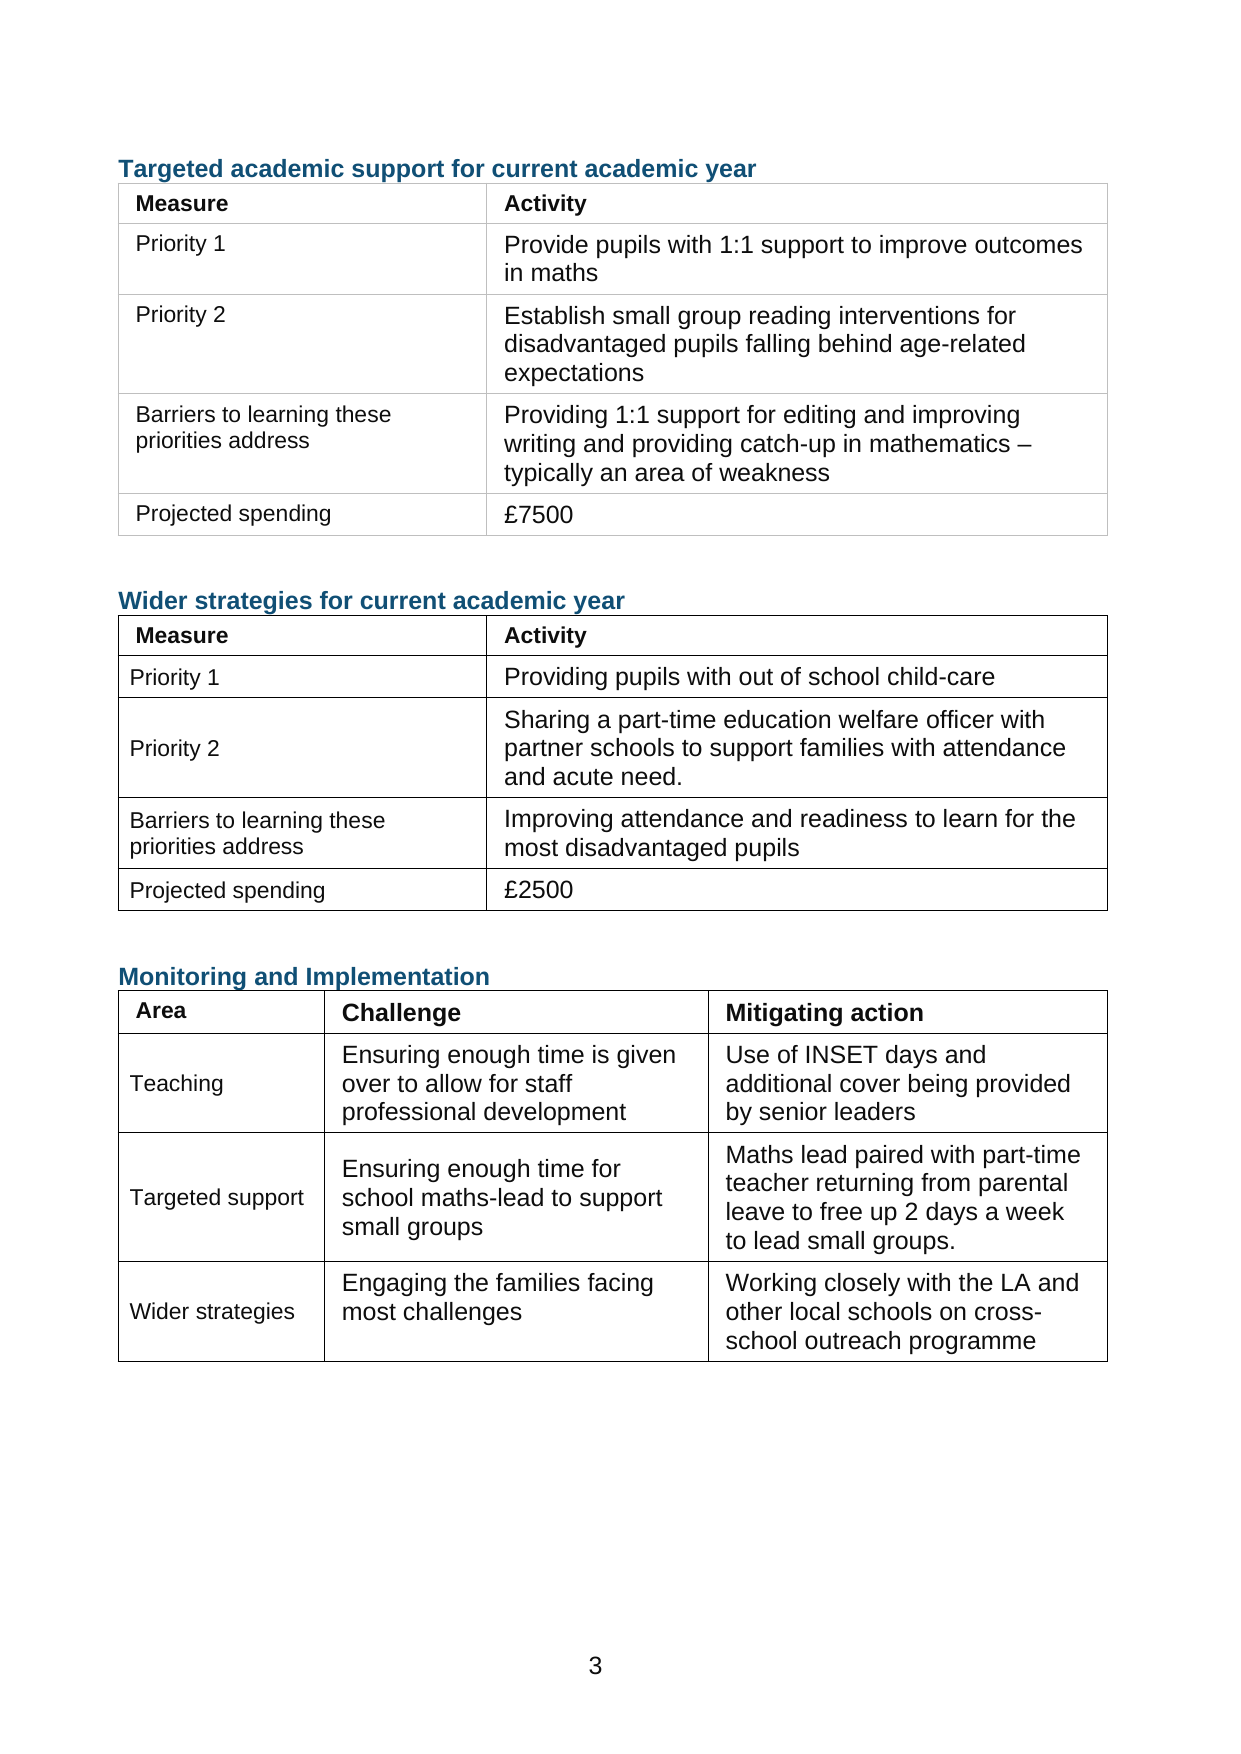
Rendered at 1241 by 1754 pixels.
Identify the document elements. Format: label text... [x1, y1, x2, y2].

subtitle Monitoring and Implementation [118, 961, 1181, 990]
table_cell Ensuring enough time is given over to allow for staff professional development [325, 1034, 708, 1132]
table_cell Projected spending [119, 494, 486, 535]
subtitle Targeted academic support for current academic year [118, 154, 1181, 182]
table_cell Priority 2 [119, 295, 486, 393]
table_cell Improving attendance and readiness to learn for the most disadvantaged pupils [487, 798, 1107, 868]
table_cell £7500 [487, 494, 1107, 535]
table_header Activity [487, 616, 1107, 655]
table_cell Barriers to learning these priorities address [119, 394, 486, 493]
table_cell Establish small group reading interventions for disadvantaged pupils falling behind age-related expectations [487, 295, 1107, 393]
table_cell Priority 2 [119, 698, 486, 797]
table_header Activity [487, 184, 1107, 222]
table_cell Providing 1:1 support for editing and improving writing and providing catch-up in mathematics – typically an area of weakness [487, 394, 1107, 493]
table_cell Ensuring enough time for school maths-lead to support small groups [325, 1133, 708, 1261]
table_cell Working closely with the LA and other local schools on cross-school outreach programme [709, 1262, 1107, 1361]
table_header Challenge [325, 991, 708, 1032]
table_cell Barriers to learning these priorities address [119, 798, 486, 868]
table_cell Sharing a part-time education welfare officer with partner schools to support families with attendance and acute need. [487, 698, 1107, 797]
table_cell Providing pupils with out of school child-care [487, 656, 1107, 697]
table_header Mitigating action [709, 991, 1107, 1032]
table_cell Maths lead paired with part-time teacher returning from parental leave to free up 2 days a week to lead small groups. [709, 1133, 1107, 1261]
table_cell £2500 [487, 869, 1107, 910]
table_cell Targeted support [119, 1133, 324, 1261]
table_cell Engaging the families facing most challenges [325, 1262, 708, 1361]
table_cell Priority 1 [119, 656, 486, 697]
table_cell Priority 1 [119, 224, 486, 293]
table_cell Wider strategies [119, 1262, 324, 1361]
subtitle Wider strategies for current academic year [118, 586, 1181, 615]
table_header Area [119, 991, 324, 1032]
table_cell Projected spending [119, 869, 486, 910]
table_cell Use of INSET days and additional cover being provided by senior leaders [709, 1034, 1107, 1132]
table_header Measure [119, 184, 486, 222]
table_cell Teaching [119, 1034, 324, 1132]
table_header Measure [119, 616, 486, 655]
table_cell Provide pupils with 1:1 support to improve outcomes in maths [487, 224, 1107, 293]
